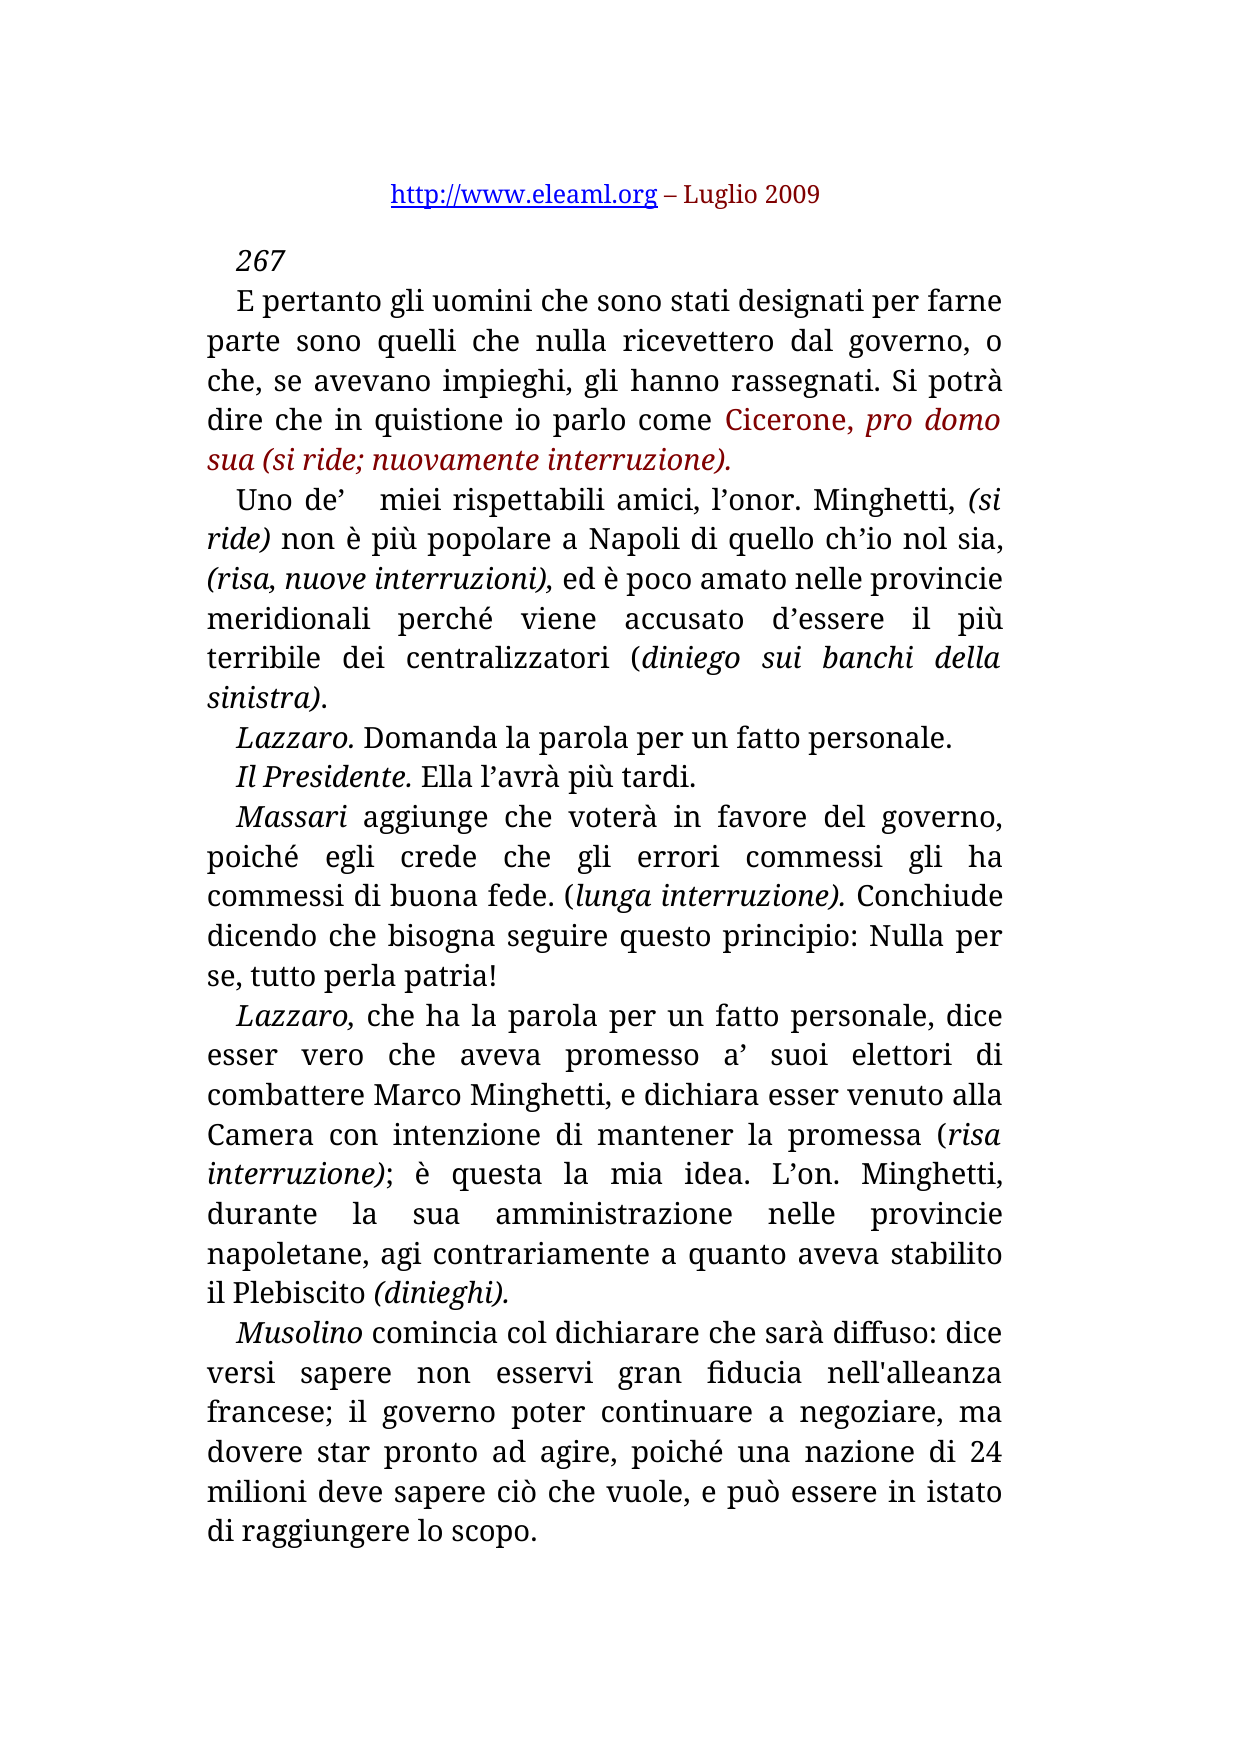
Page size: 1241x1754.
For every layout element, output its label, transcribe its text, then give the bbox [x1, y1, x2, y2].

text Il Presidente. Ella l’avrà più tardi. [207, 757, 1004, 796]
text 267 [207, 241, 1004, 280]
text Musolino comincia col dichiarare che sarà diffuso: dice versi sapere non esservi gran fiducia nell'alleanza francese; il governo poter continuare a negoziare, ma dovere star pronto ad agire, poiché una nazione di 24 milioni deve sapere ciò che vuole, e può essere in istato di raggiungere lo scopo. [207, 1312, 1004, 1550]
text Lazzaro. Domanda la parola per un fatto personale. [207, 717, 1004, 757]
text Uno de’ miei rispettabili amici, l’onor. Minghetti, (si ride) non è più popolare a Napoli di quello ch’io nol sia, (risa, nuove interruzioni), ed è poco amato nelle provincie meridionali perché viene accusato d’essere il più terribile dei centralizzatori (diniego sui banchi della sinistra). [207, 479, 1004, 717]
text E pertanto gli uomini che sono stati designati per farne parte sono quelli che nulla ricevettero dal governo, o che, se avevano impieghi, gli hanno rassegnati. Si potrà dire che in quistione io parlo come Cicerone, pro domo sua (si ride; nuovamente interruzione). [207, 280, 1004, 479]
text Lazzaro, che ha la parola per un fatto personale, dice esser vero che aveva promesso a’ suoi elettori di combattere Marco Minghetti, e dichiara esser venuto alla Camera con intenzione di mantener la promessa (risa interruzione); è questa la mia idea. L’on. Minghetti, durante la sua amministrazione nelle provincie napoletane, agi contrariamente a quanto aveva stabilito il Plebiscito (dinieghi). [207, 995, 1004, 1312]
text Massari aggiunge che voterà in favore del governo, poiché egli crede che gli errori commessi gli ha commessi di buona fede. (lunga interruzione). Conchiude dicendo che bisogna seguire questo principio: Nulla per se, tutto perla patria! [207, 796, 1004, 995]
